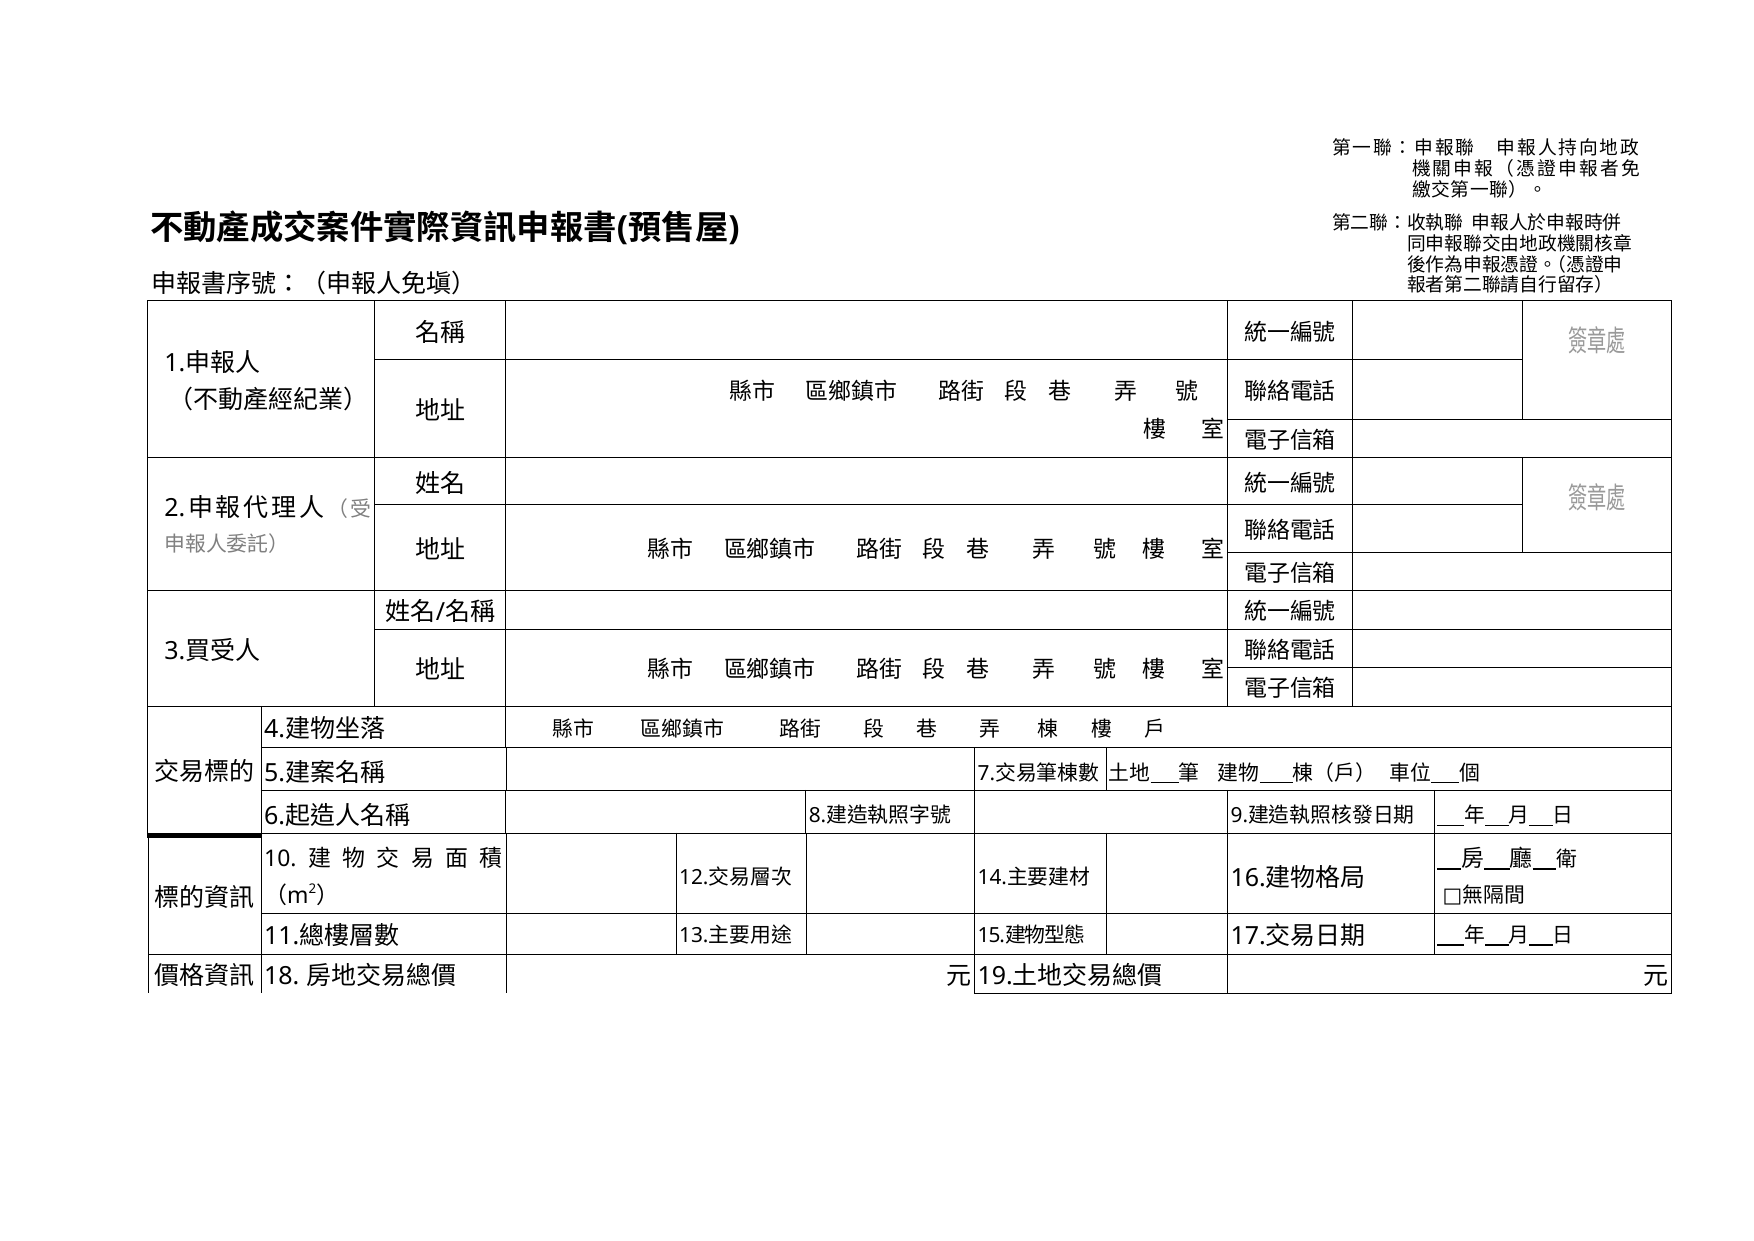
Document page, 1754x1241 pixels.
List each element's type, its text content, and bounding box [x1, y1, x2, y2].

table_cell 房 廳 衛 □無隔間 [1435, 834, 1671, 913]
table_cell 縣市 區鄉鎮市 路街 段 巷 弄 號 樓 室 [506, 630, 1227, 706]
text 第一聯：申報聯 申報人持向地政機關申報（憑證申報者免繳交第一聯）。 [1332, 138, 1640, 200]
table_cell 地址 [375, 630, 505, 706]
table_cell 交易標的 [148, 707, 261, 832]
table_cell [1353, 420, 1671, 457]
table_cell [1672, 790, 1754, 832]
text 第二聯：收執聯 申報人於申報時併同申報聯交由地政機關核章後作為申報憑證。（憑證申報者第二聯請自行留存） [1332, 213, 1640, 296]
table_cell 電子信箱 [1228, 668, 1352, 706]
table_cell 2.申報代理人（受申報人委託） [148, 458, 374, 590]
table_cell 9.建造執照核發日期 [1228, 791, 1434, 832]
table_cell [807, 914, 974, 954]
table_cell 聯絡電話 [1228, 630, 1352, 667]
table_cell 電子信箱 [1228, 553, 1352, 590]
table_cell 3.買受人 [148, 591, 374, 706]
table_cell [1672, 419, 1754, 457]
table_cell [1672, 457, 1754, 504]
table_cell 13.主要用途 [677, 914, 806, 954]
table_cell 17.交易日期 [1228, 914, 1434, 954]
table_cell 10.建物交易面積（m2） [262, 834, 506, 913]
table_cell 11.總樓層數 [262, 914, 506, 954]
table_cell [507, 748, 974, 790]
table_cell 8.建造執照字號 [806, 791, 974, 832]
table_cell 縣市 區鄉鎮市 路街 段 巷 弄 號 樓 室 [506, 505, 1227, 590]
table_cell 聯絡電話 [1228, 360, 1352, 418]
table_cell 年 月 日 [1435, 914, 1671, 954]
table_cell 姓名/名稱 [375, 591, 505, 629]
table_cell 名稱 [375, 301, 505, 359]
table_cell [1353, 668, 1671, 706]
table_cell [1353, 505, 1522, 552]
table_cell 元 [507, 955, 974, 993]
table_cell 年 月 日 [1435, 791, 1671, 832]
table_cell 16.建物格局 [1228, 834, 1434, 913]
table_header 申報書序號：（申報人免塡） [148, 263, 797, 300]
table_cell [506, 791, 805, 832]
table_cell [1353, 360, 1522, 418]
table_cell 統一編號 [1228, 458, 1352, 504]
table_cell [975, 791, 1227, 832]
table_cell [1672, 552, 1754, 590]
table_cell [1107, 834, 1227, 913]
table_cell 12.交易層次 [677, 834, 806, 913]
table_cell [1672, 833, 1754, 913]
table_cell 縣市 區鄉鎮市 路街 段 巷 弄 號 樓 室 [506, 360, 1227, 457]
table_cell [1672, 504, 1754, 552]
table_cell 土地 筆 建物 棟（戶） 車位 個 [1107, 748, 1671, 790]
table_cell 聯絡電話 [1228, 505, 1352, 552]
table_cell [1353, 630, 1671, 667]
table_cell 19.土地交易總價 [975, 955, 1227, 993]
table_cell [1672, 300, 1754, 359]
table_cell [1672, 913, 1754, 954]
text 不動產成交案件實際資訊申報書(預售屋) [150, 188, 1604, 263]
table_cell [506, 458, 1227, 504]
table_cell [1672, 590, 1754, 629]
table_cell [1672, 359, 1754, 418]
table_cell 統一編號 [1228, 301, 1352, 359]
table_cell 統一編號 [1228, 591, 1352, 629]
table_cell 標的資訊 [149, 838, 261, 954]
table_cell 價格資訊 [149, 955, 261, 993]
table_header [1671, 263, 1754, 300]
table_cell 簽章處 [1523, 458, 1671, 552]
table_cell 7.交易筆棟數 [975, 748, 1106, 790]
table_cell [807, 834, 974, 913]
table_cell [1672, 629, 1754, 667]
table_cell 地址 [375, 505, 505, 590]
table_cell 電子信箱 [1228, 420, 1352, 457]
table_cell 1.申報人 （不動產經紀業） [148, 301, 374, 457]
table_cell [506, 301, 1227, 359]
table_cell [1353, 458, 1522, 504]
table_cell [506, 591, 1227, 629]
table_cell [1353, 553, 1671, 590]
table_cell [1672, 667, 1754, 706]
table_cell 15.建物型態 [975, 914, 1106, 954]
table_cell [507, 914, 676, 954]
table_cell 6.起造人名稱 [262, 791, 505, 832]
table_cell 簽章處 [1523, 301, 1671, 418]
table_cell [1672, 706, 1754, 747]
table_cell 地址 [375, 360, 505, 457]
table_cell [1107, 914, 1227, 954]
table_cell 姓名 [375, 458, 505, 504]
table_cell 18. 房地交易總價 [262, 955, 506, 993]
table_cell [1672, 954, 1754, 993]
table_cell [1353, 301, 1522, 359]
table_cell 14.主要建材 [975, 834, 1106, 913]
table_cell 元 [1228, 955, 1671, 993]
table_header [798, 263, 1671, 300]
table_cell 5.建案名稱 [262, 748, 506, 790]
table_cell [1353, 591, 1671, 629]
table_cell [507, 834, 676, 913]
table_cell 4.建物坐落 [262, 707, 505, 747]
table_cell 縣市 區鄉鎮市 路街 段 巷 弄 棟 樓 戶 [506, 707, 1671, 747]
table_cell [1672, 747, 1754, 790]
